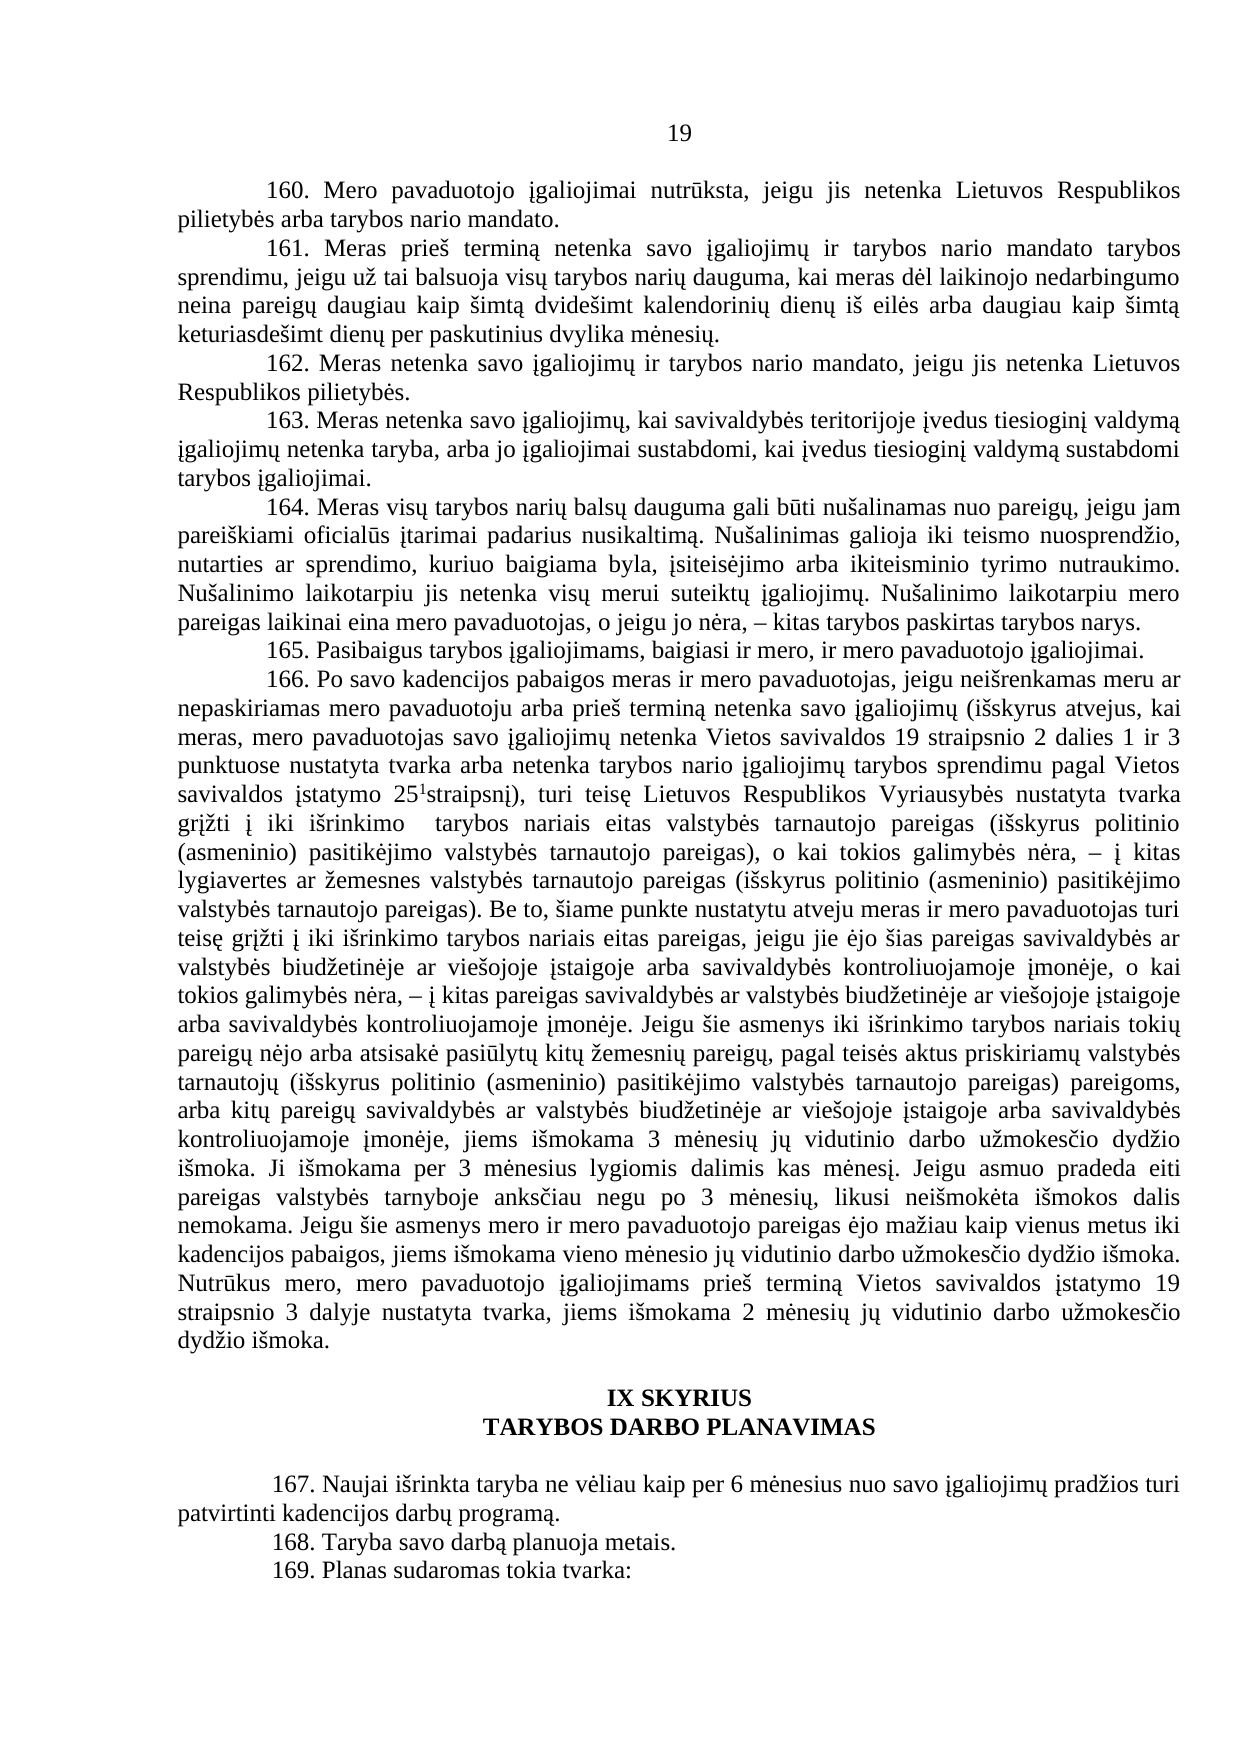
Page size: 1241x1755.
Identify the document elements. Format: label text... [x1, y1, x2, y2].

text 168. Taryba savo darbą planuoja metais. [177, 1527, 1181, 1556]
text 167. Naujai išrinkta taryba ne vėliau kaip per 6 mėnesius nuo savo įgaliojimų pradžios turi patvirtinti kadencijos darbų programą. [177, 1469, 1181, 1527]
text TARYBOS DARBO PLANAVIMAS [177, 1412, 1181, 1441]
text 160. Mero pavaduotojo įgaliojimai nutrūksta, jeigu jis netenka Lietuvos Respublikos pilietybės arba tarybos nario mandato. [177, 176, 1181, 233]
text 162. Meras netenka savo įgaliojimų ir tarybos nario mandato, jeigu jis netenka Lietuvos Respublikos pilietybės. [177, 348, 1181, 406]
text IX SKYRIUS [177, 1383, 1181, 1412]
text 165. Pasibaigus tarybos įgaliojimams, baigiasi ir mero, ir mero pavaduotojo įgaliojimai. [177, 636, 1181, 664]
text 163. Meras netenka savo įgaliojimų, kai savivaldybės teritorijoje įvedus tiesioginį valdymą įgaliojimų netenka taryba, arba jo įgaliojimai sustabdomi, kai įvedus tiesioginį valdymą sustabdomi tarybos įgaliojimai. [177, 406, 1181, 492]
text 166. Po savo kadencijos pabaigos meras ir mero pavaduotojas, jeigu neišrenkamas meru ar nepaskiriamas mero pavaduotoju arba prieš terminą netenka savo įgaliojimų (išskyrus atvejus, kai meras, mero pavaduotojas savo įgaliojimų netenka Vietos savivaldos 19 straipsnio 2 dalies 1 ir 3 punktuose nustatyta tvarka arba netenka tarybos nario įgaliojimų tarybos sprendimu pagal Vietos savivaldos įstatymo 251straipsnį), turi teisę Lietuvos Respublikos Vyriausybės nustatyta tvarka grįžti į iki išrinkimo tarybos nariais eitas valstybės tarnautojo pareigas (išskyrus politinio (asmeninio) pasitikėjimo valstybės tarnautojo pareigas), o kai tokios galimybės nėra, – į kitas lygiavertes ar žemesnes valstybės tarnautojo pareigas (išskyrus politinio (asmeninio) pasitikėjimo valstybės tarnautojo pareigas). Be to, šiame punkte nustatytu atveju meras ir mero pavaduotojas turi teisę grįžti į iki išrinkimo tarybos nariais eitas pareigas, jeigu jie ėjo šias pareigas savivaldybės ar valstybės biudžetinėje ar viešojoje įstaigoje arba savivaldybės kontroliuojamoje įmonėje, o kai tokios galimybės nėra, – į kitas pareigas savivaldybės ar valstybės biudžetinėje ar viešojoje įstaigoje arba savivaldybės kontroliuojamoje įmonėje. Jeigu šie asmenys iki išrinkimo tarybos nariais tokių pareigų nėjo arba atsisakė pasiūlytų kitų žemesnių pareigų, pagal teisės aktus priskiriamų valstybės tarnautojų (išskyrus politinio (asmeninio) pasitikėjimo valstybės tarnautojo pareigas) pareigoms, arba kitų pareigų savivaldybės ar valstybės biudžetinėje ar viešojoje įstaigoje arba savivaldybės kontroliuojamoje įmonėje, jiems išmokama 3 mėnesių jų vidutinio darbo užmokesčio dydžio išmoka. Ji išmokama per 3 mėnesius lygiomis dalimis kas mėnesį. Jeigu asmuo pradeda eiti pareigas valstybės tarnyboje anksčiau negu po 3 mėnesių, likusi neišmokėta išmokos dalis nemokama. Jeigu šie asmenys mero ir mero pavaduotojo pareigas ėjo mažiau kaip vienus metus iki kadencijos pabaigos, jiems išmokama vieno mėnesio jų vidutinio darbo užmokesčio dydžio išmoka. Nutrūkus mero, mero pavaduotojo įgaliojimams prieš terminą Vietos savivaldos įstatymo 19 straipsnio 3 dalyje nustatyta tvarka, jiems išmokama 2 mėnesių jų vidutinio darbo užmokesčio dydžio išmoka. [177, 664, 1181, 1354]
text 169. Planas sudaromas tokia tvarka: [177, 1556, 1181, 1584]
text 164. Meras visų tarybos narių balsų dauguma gali būti nušalinamas nuo pareigų, jeigu jam pareiškiami oficialūs įtarimai padarius nusikaltimą. Nušalinimas galioja iki teismo nuosprendžio, nutarties ar sprendimo, kuriuo baigiama byla, įsiteisėjimo arba ikiteisminio tyrimo nutraukimo. Nušalinimo laikotarpiu jis netenka visų merui suteiktų įgaliojimų. Nušalinimo laikotarpiu mero pareigas laikinai eina mero pavaduotojas, o jeigu jo nėra, – kitas tarybos paskirtas tarybos narys. [177, 492, 1181, 636]
text 161. Meras prieš terminą netenka savo įgaliojimų ir tarybos nario mandato tarybos sprendimu, jeigu už tai balsuoja visų tarybos narių dauguma, kai meras dėl laikinojo nedarbingumo neina pareigų daugiau kaip šimtą dvidešimt kalendorinių dienų iš eilės arba daugiau kaip šimtą keturiasdešimt dienų per paskutinius dvylika mėnesių. [177, 233, 1181, 348]
